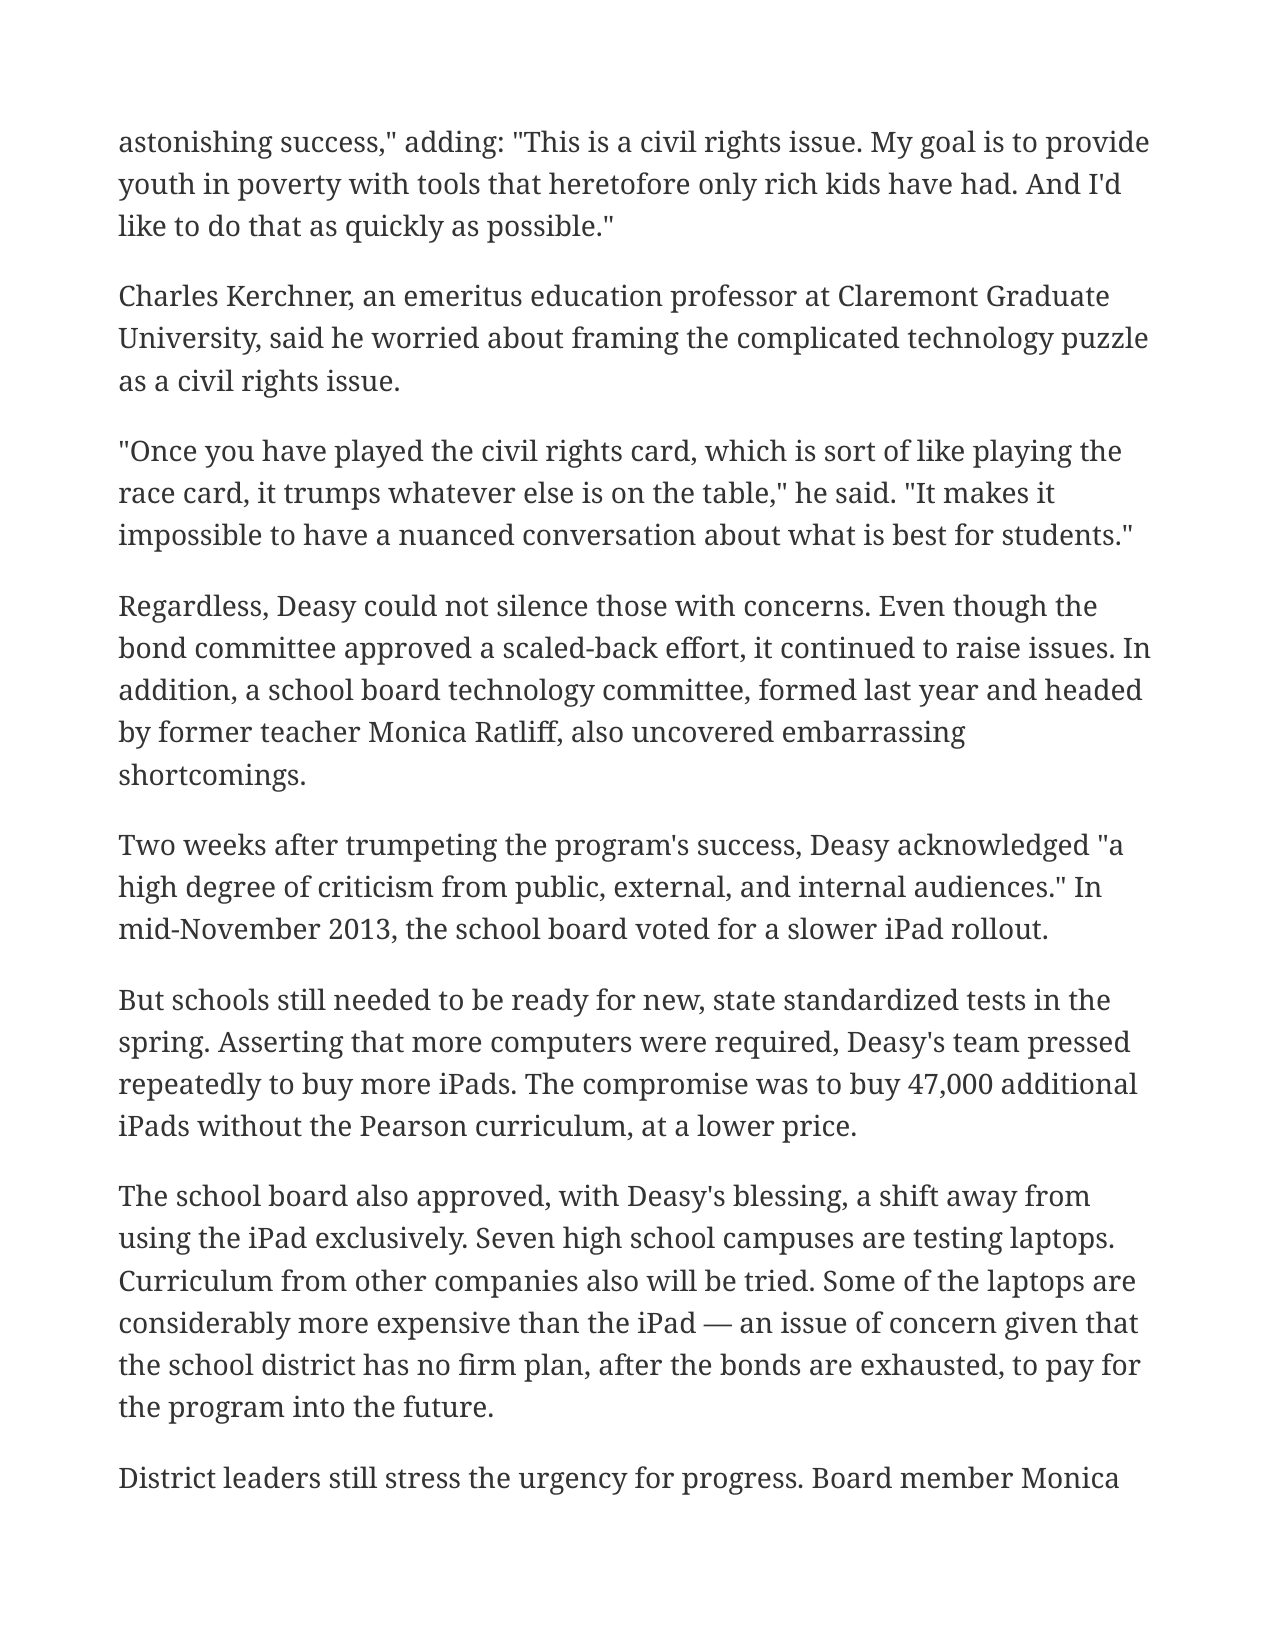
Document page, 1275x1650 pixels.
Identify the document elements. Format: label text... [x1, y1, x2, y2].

text Regardless, Deasy could not silence those with concerns. Even though the bond committee approved a scaled-back effort, it continued to raise issues. In addition, a school board technology committee, formed last year and headed by former teacher Monica Ratliff, also uncovered embarrassing shortcomings. [118, 582, 1157, 793]
text "Once you have played the civil rights card, which is sort of like playing the race card, it trumps whatever else is on the table," he said. "It makes it impossible to have a nuanced conversation about what is best for students." [118, 427, 1157, 554]
text But schools still needed to be ready for new, state standardized tests in the spring. Asserting that more computers were required, Deasy's team pressed repeatedly to buy more iPads. The compromise was to buy 47,000 additional iPads without the Pearson curriculum, at a lower price. [118, 976, 1157, 1145]
text The school board also approved, with Deasy's blessing, a shift away from using the iPad exclusively. Seven high school campuses are testing laptops. Curriculum from other companies also will be tried. Some of the laptops are considerably more expensive than the iPad — an issue of concern given that the school district has no firm plan, after the bonds are exhausted, to pay for the program into the future. [118, 1173, 1157, 1426]
text astonishing success," adding: "This is a civil rights issue. My goal is to provide youth in poverty with tools that heretofore only rich kids have had. And I'd like to do that as quickly as possible." [118, 118, 1157, 245]
text Charles Kerchner, an emeritus education professor at Claremont Graduate University, said he worried about framing the complicated technology puzzle as a civil rights issue. [118, 273, 1157, 399]
text Two weeks after trumpeting the program's success, Deasy acknowledged "a high degree of criticism from public, external, and internal audiences." In mid-November 2013, the school board voted for a slower iPad rollout. [118, 821, 1157, 948]
text District leaders still stress the urgency for progress. Board member Monica [118, 1454, 1157, 1496]
